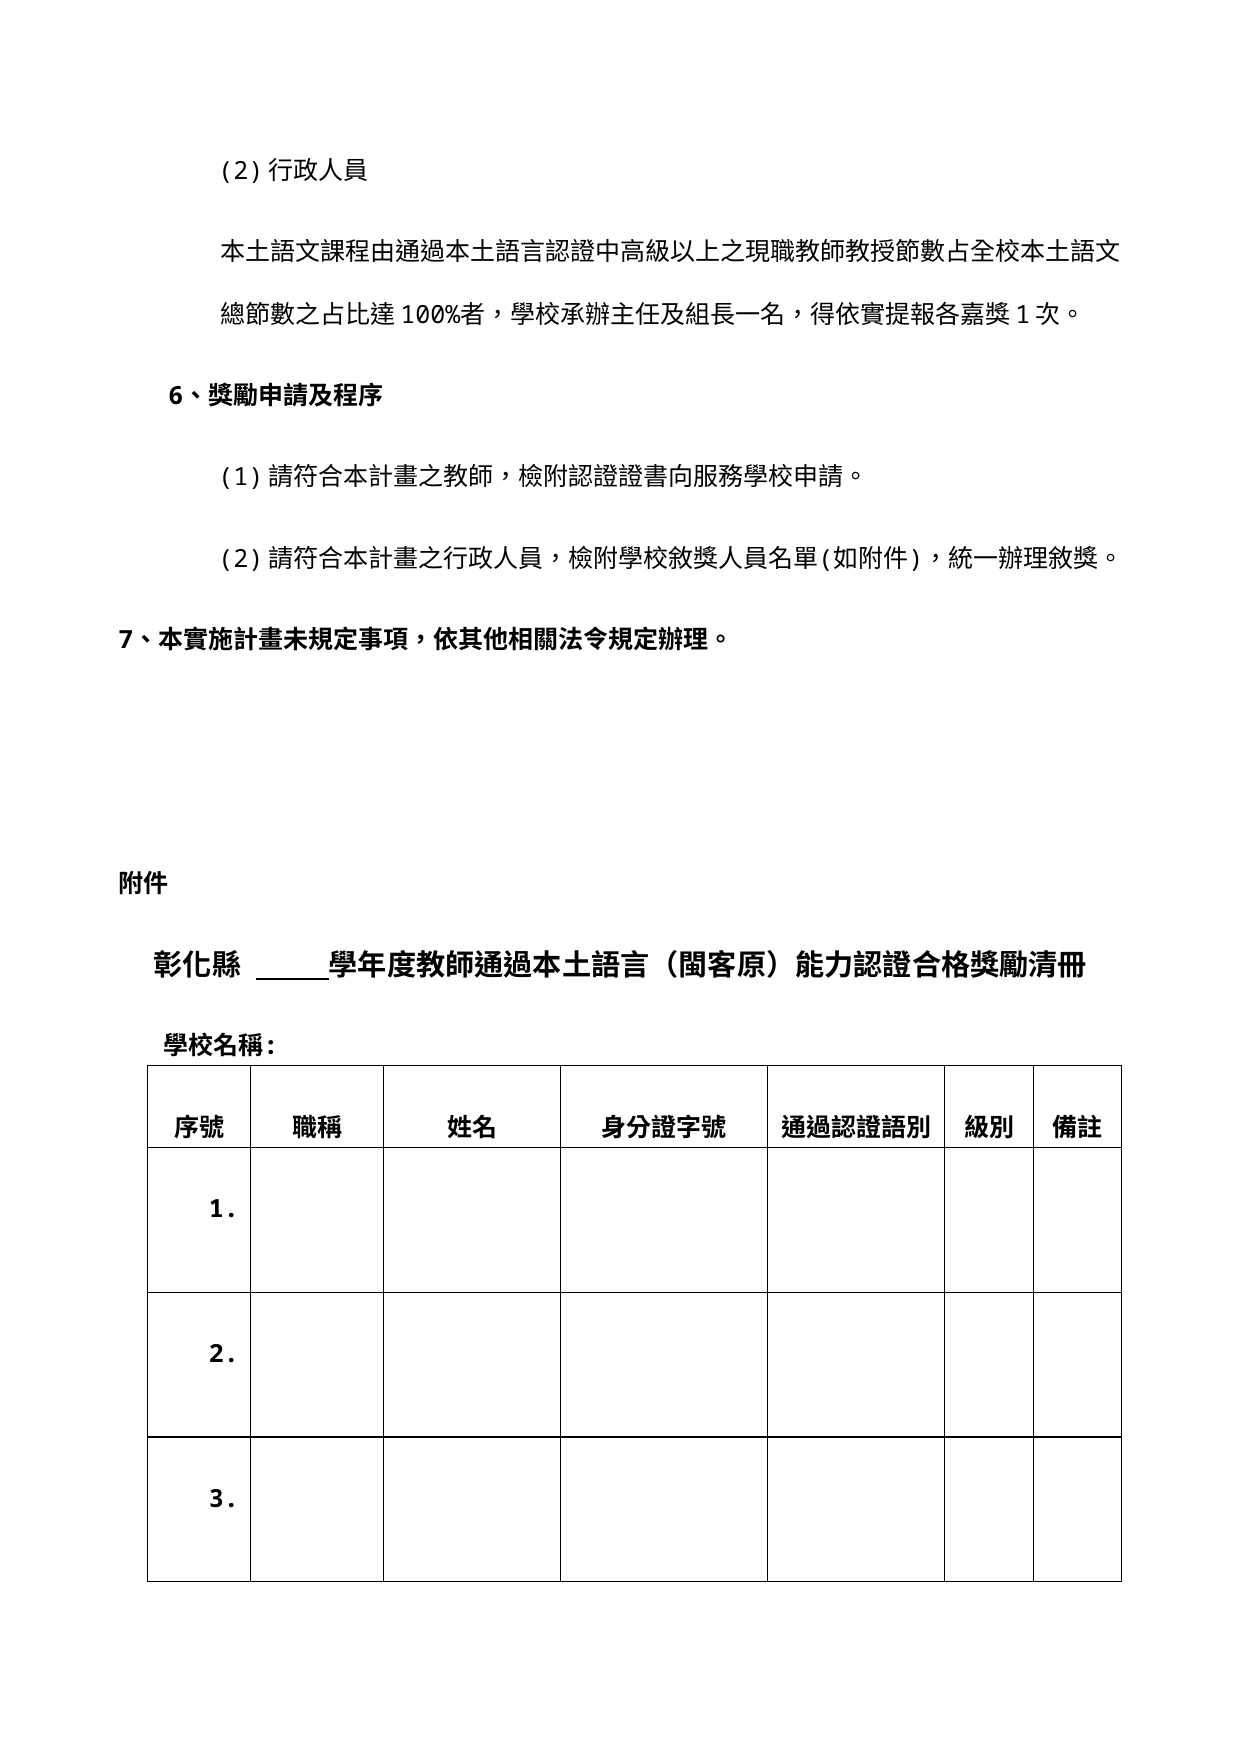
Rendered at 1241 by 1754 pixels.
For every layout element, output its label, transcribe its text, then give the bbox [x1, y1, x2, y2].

text 學校名稱: [118, 1002, 1122, 1064]
table_cell [561, 1438, 767, 1581]
table_cell [148, 1438, 250, 1581]
table_header 姓名 [384, 1066, 560, 1147]
list 行政人員 [218, 127, 1122, 189]
table_cell [1034, 1148, 1121, 1292]
table_cell [768, 1148, 944, 1292]
table_cell [251, 1148, 383, 1292]
table_header 序號 [148, 1066, 250, 1147]
table_header 身分證字號 [561, 1066, 767, 1147]
table_cell [1034, 1293, 1121, 1436]
text 彰化縣 學年度教師通過本土語言（閩客原）能力認證合格獎勵清冊 [118, 921, 1122, 983]
table_cell [384, 1148, 560, 1292]
text 附件 [118, 839, 1122, 902]
text 本土語文課程由通過本土語言認證中高級以上之現職教師教授節數占全校本土語文總節數之占比達100%者，學校承辦主任及組長一名，得依實提報各嘉獎1次。 [220, 208, 1122, 333]
table_cell [384, 1293, 560, 1436]
table_cell [561, 1293, 767, 1436]
table_cell [768, 1293, 944, 1436]
table_cell [768, 1438, 944, 1581]
table_cell [945, 1293, 1033, 1436]
list 獎勵申請及程序 [168, 352, 1122, 414]
table_header 級別 [945, 1066, 1033, 1147]
table_cell [561, 1148, 767, 1292]
table_cell [1034, 1438, 1121, 1581]
list 本實施計畫未規定事項，依其他相關法令規定辦理。 [118, 596, 1122, 658]
table_cell [945, 1438, 1033, 1581]
table_cell [384, 1438, 560, 1581]
table_header 通過認證語別 [768, 1066, 944, 1147]
table_header 職稱 [251, 1066, 383, 1147]
list 請符合本計畫之教師，檢附認證證書向服務學校申請。 [218, 433, 1122, 496]
table_cell [945, 1148, 1033, 1292]
table_header 備註 [1034, 1066, 1121, 1147]
table_cell [148, 1293, 250, 1436]
table_cell [251, 1438, 383, 1581]
table_cell [251, 1293, 383, 1436]
table_cell [148, 1148, 250, 1292]
list 請符合本計畫之行政人員，檢附學校敘獎人員名單(如附件)，統一辦理敘獎。 [218, 514, 1122, 577]
